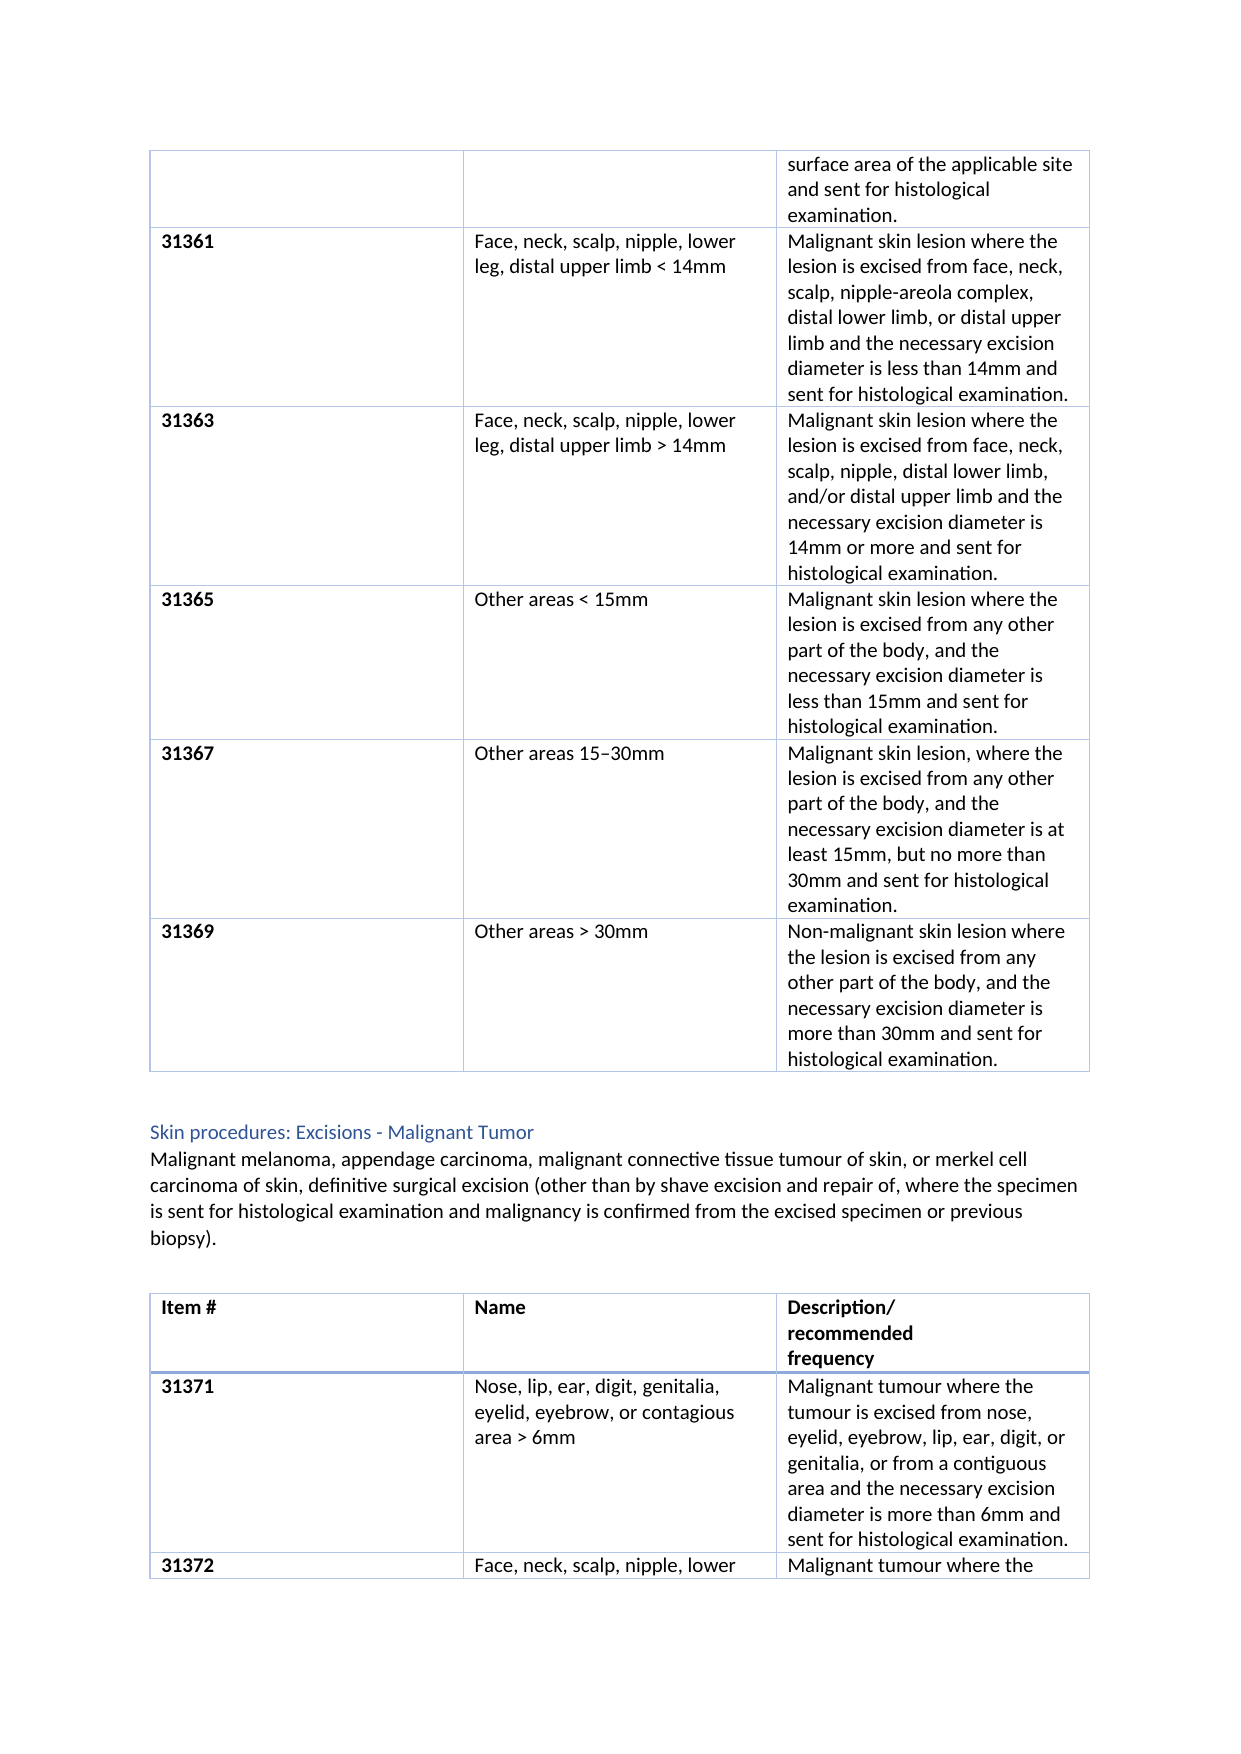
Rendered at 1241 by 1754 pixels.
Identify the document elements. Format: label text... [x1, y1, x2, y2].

table_header Item # [151, 1294, 463, 1371]
table_cell 31367 [151, 740, 463, 918]
table_cell 31369 [151, 919, 463, 1071]
subtitle Skin procedures: Excisions - Malignant Tumor [150, 1119, 1090, 1145]
table_cell [151, 151, 463, 227]
table_cell 31372 [151, 1553, 463, 1578]
table_cell Face, neck, scalp, nipple, lower [464, 1553, 776, 1578]
table_header Name [464, 1294, 776, 1371]
table_cell Malignant skin lesion where the lesion is excised from any other part of the body, and the necessary excision diameter is less than 15mm and sent for histological examination. [777, 586, 1089, 739]
table_cell Other areas 15–30mm [464, 740, 776, 918]
table_cell [464, 151, 776, 227]
table_cell 31365 [151, 586, 463, 739]
table_cell Other areas < 15mm [464, 586, 776, 739]
text Malignant melanoma, appendage carcinoma, malignant connective tissue tumour of skin, or merkel cell carcinoma of skin, definitive surgical excision (other than by shave excision and repair of, where the specimen is sent for histological examination and malignancy is confirmed from the excised specimen or previous biopsy). [150, 1146, 1090, 1250]
table_cell Face, neck, scalp, nipple, lower leg, distal upper limb > 14mm [464, 407, 776, 585]
table_cell 31361 [151, 228, 463, 406]
table_cell Non-malignant skin lesion where the lesion is excised from any other part of the body, and the necessary excision diameter is more than 30mm and sent for histological examination. [777, 919, 1089, 1071]
table_cell Nose, lip, ear, digit, genitalia, eyelid, eyebrow, or contagious area > 6mm [464, 1374, 776, 1552]
table_cell Malignant tumour where the [777, 1553, 1089, 1578]
table_cell Other areas > 30mm [464, 919, 776, 1071]
table_cell surface area of the applicable site and sent for histological examination. [777, 151, 1089, 227]
table_cell Face, neck, scalp, nipple, lower leg, distal upper limb < 14mm [464, 228, 776, 406]
table_cell 31371 [151, 1374, 463, 1552]
table_cell Malignant tumour where the tumour is excised from nose, eyelid, eyebrow, lip, ear, digit, or genitalia, or from a contiguous area and the necessary excision diameter is more than 6mm and sent for histological examination. [777, 1374, 1089, 1552]
table_cell 31363 [151, 407, 463, 585]
table_cell Malignant skin lesion, where the lesion is excised from any other part of the body, and the necessary excision diameter is at least 15mm, but no more than 30mm and sent for histological examination. [777, 740, 1089, 918]
table_cell Malignant skin lesion where the lesion is excised from face, neck, scalp, nipple-areola complex, distal lower limb, or distal upper limb and the necessary excision diameter is less than 14mm and sent for histological examination. [777, 228, 1089, 406]
table_header Description/ recommended frequency [777, 1294, 1089, 1371]
table_cell Malignant skin lesion where the lesion is excised from face, neck, scalp, nipple, distal lower limb, and/or distal upper limb and the necessary excision diameter is 14mm or more and sent for histological examination. [777, 407, 1089, 585]
